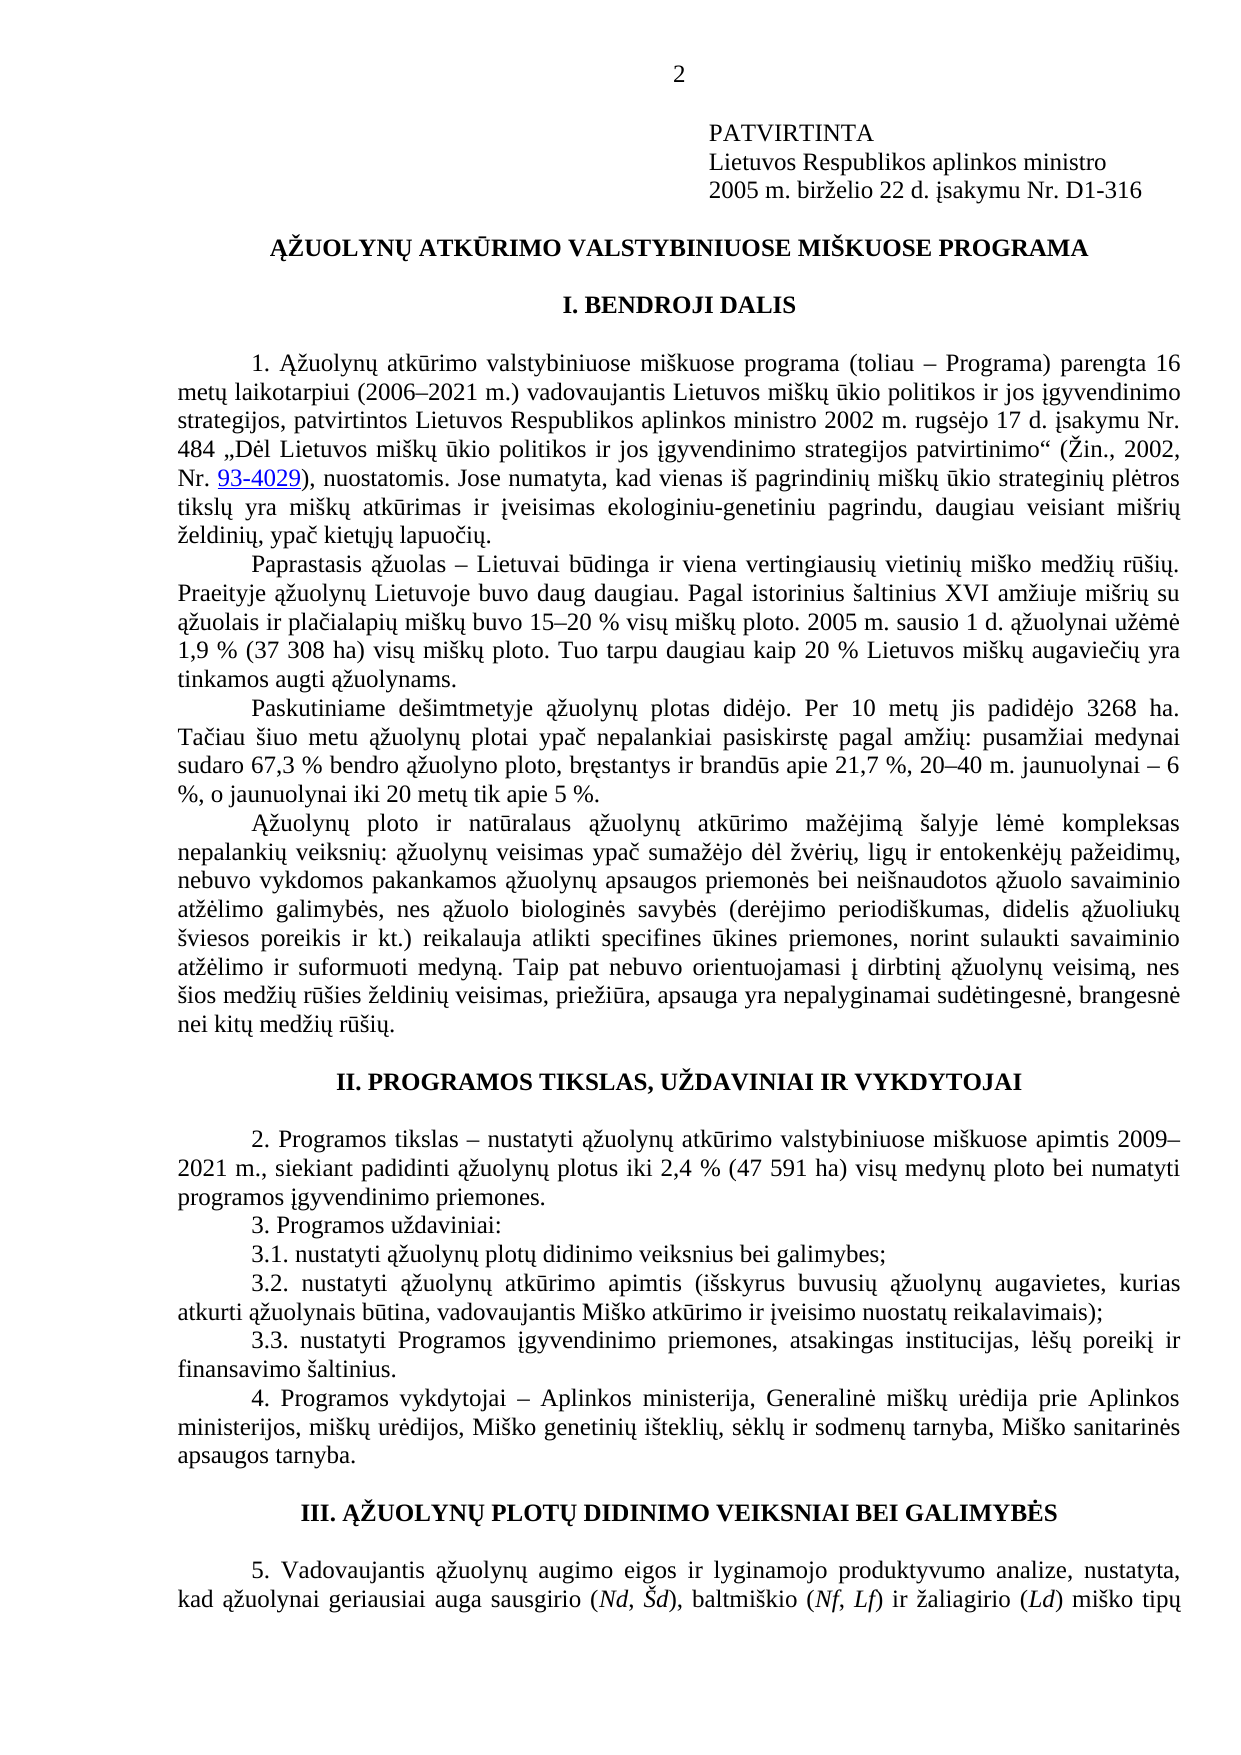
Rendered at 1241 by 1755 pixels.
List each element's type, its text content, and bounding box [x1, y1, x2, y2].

text 3.2. nustatyti ąžuolynų atkūrimo apimtis (išskyrus buvusių ąžuolynų augavietes, kurias atkurti ąžuolynais būtina, vadovaujantis Miško atkūrimo ir įveisimo nuostatų reikalavimais); [177, 1268, 1181, 1326]
text III. ĄŽUOLYNŲ PLOTŲ DIDINIMO VEIKSNIAI BEI GALIMYBĖS [177, 1498, 1181, 1527]
text 1. Ąžuolynų atkūrimo valstybiniuose miškuose programa (toliau – Programa) parengta 16 metų laikotarpiui (2006–2021 m.) vadovaujantis Lietuvos miškų ūkio politikos ir jos įgyvendinimo strategijos, patvirtintos Lietuvos Respublikos aplinkos ministro 2002 m. rugsėjo 17 d. įsakymu Nr. 484 „Dėl Lietuvos miškų ūkio politikos ir jos įgyvendinimo strategijos patvirtinimo“ (Žin., 2002, Nr. 93-4029), nuostatomis. Jose numatyta, kad vienas iš pagrindinių miškų ūkio strateginių plėtros tikslų yra miškų atkūrimas ir įveisimas ekologiniu-genetiniu pagrindu, daugiau veisiant mišrių želdinių, ypač kietųjų lapuočių. [177, 348, 1181, 549]
text I. BENDROJI DALIS [177, 291, 1181, 319]
text 3.3. nustatyti Programos įgyvendinimo priemones, atsakingas institucijas, lėšų poreikį ir finansavimo šaltinius. [177, 1326, 1181, 1383]
text Paskutiniame dešimtmetyje ąžuolynų plotas didėjo. Per 10 metų jis padidėjo 3268 ha. Tačiau šiuo metu ąžuolynų plotai ypač nepalankiai pasiskirstę pagal amžių: pusamžiai medynai sudaro 67,3 % bendro ąžuolyno ploto, bręstantys ir brandūs apie 21,7 %, 20–40 m. jaunuolynai – 6 %, o jaunuolynai iki 20 metų tik apie 5 %. [177, 693, 1181, 808]
text 5. Vadovaujantis ąžuolynų augimo eigos ir lyginamojo produktyvumo analize, nustatyta, kad ąžuolynai geriausiai auga sausgirio (Nd, Šd), baltmiškio (Nf, Lf) ir žaliagirio (Ld) miško tipų [177, 1556, 1181, 1613]
text 4. Programos vykdytojai – Aplinkos ministerija, Generalinė miškų urėdija prie Aplinkos ministerijos, miškų urėdijos, Miško genetinių išteklių, sėklų ir sodmenų tarnyba, Miško sanitarinės apsaugos tarnyba. [177, 1383, 1181, 1469]
text 2005 m. birželio 22 d. įsakymu Nr. D1-316 [177, 176, 1181, 204]
text Lietuvos Respublikos aplinkos ministro [177, 147, 1181, 176]
text ĄŽUOLYNŲ ATKŪRIMO VALSTYBINIUOSE MIŠKUOSE PROGRAMA [177, 233, 1181, 262]
text Paprastasis ąžuolas – Lietuvai būdinga ir viena vertingiausių vietinių miško medžių rūšių. Praeityje ąžuolynų Lietuvoje buvo daug daugiau. Pagal istorinius šaltinius XVI amžiuje mišrių su ąžuolais ir plačialapių miškų buvo 15–20 % visų miškų ploto. 2005 m. sausio 1 d. ąžuolynai užėmė 1,9 % (37 308 ha) visų miškų ploto. Tuo tarpu daugiau kaip 20 % Lietuvos miškų augaviečių yra tinkamos augti ąžuolynams. [177, 549, 1181, 693]
text PATVIRTINTA [177, 118, 1181, 147]
text 2. Programos tikslas – nustatyti ąžuolynų atkūrimo valstybiniuose miškuose apimtis 2009–2021 m., siekiant padidinti ąžuolynų plotus iki 2,4 % (47 591 ha) visų medynų ploto bei numatyti programos įgyvendinimo priemones. [177, 1124, 1181, 1211]
text 3. Programos uždaviniai: [177, 1211, 1181, 1239]
text II. PROGRAMOS TIKSLAS, UŽDAVINIAI IR VYKDYTOJAI [177, 1067, 1181, 1096]
text Ąžuolynų ploto ir natūralaus ąžuolynų atkūrimo mažėjimą šalyje lėmė kompleksas nepalankių veiksnių: ąžuolynų veisimas ypač sumažėjo dėl žvėrių, ligų ir entokenkėjų pažeidimų, nebuvo vykdomos pakankamos ąžuolynų apsaugos priemonės bei neišnaudotos ąžuolo savaiminio atžėlimo galimybės, nes ąžuolo biologinės savybės (derėjimo periodiškumas, didelis ąžuoliukų šviesos poreikis ir kt.) reikalauja atlikti specifines ūkines priemones, norint sulaukti savaiminio atžėlimo ir suformuoti medyną. Taip pat nebuvo orientuojamasi į dirbtinį ąžuolynų veisimą, nes šios medžių rūšies želdinių veisimas, priežiūra, apsauga yra nepalyginamai sudėtingesnė, brangesnė nei kitų medžių rūšių. [177, 808, 1181, 1038]
text 3.1. nustatyti ąžuolynų plotų didinimo veiksnius bei galimybes; [177, 1239, 1181, 1268]
